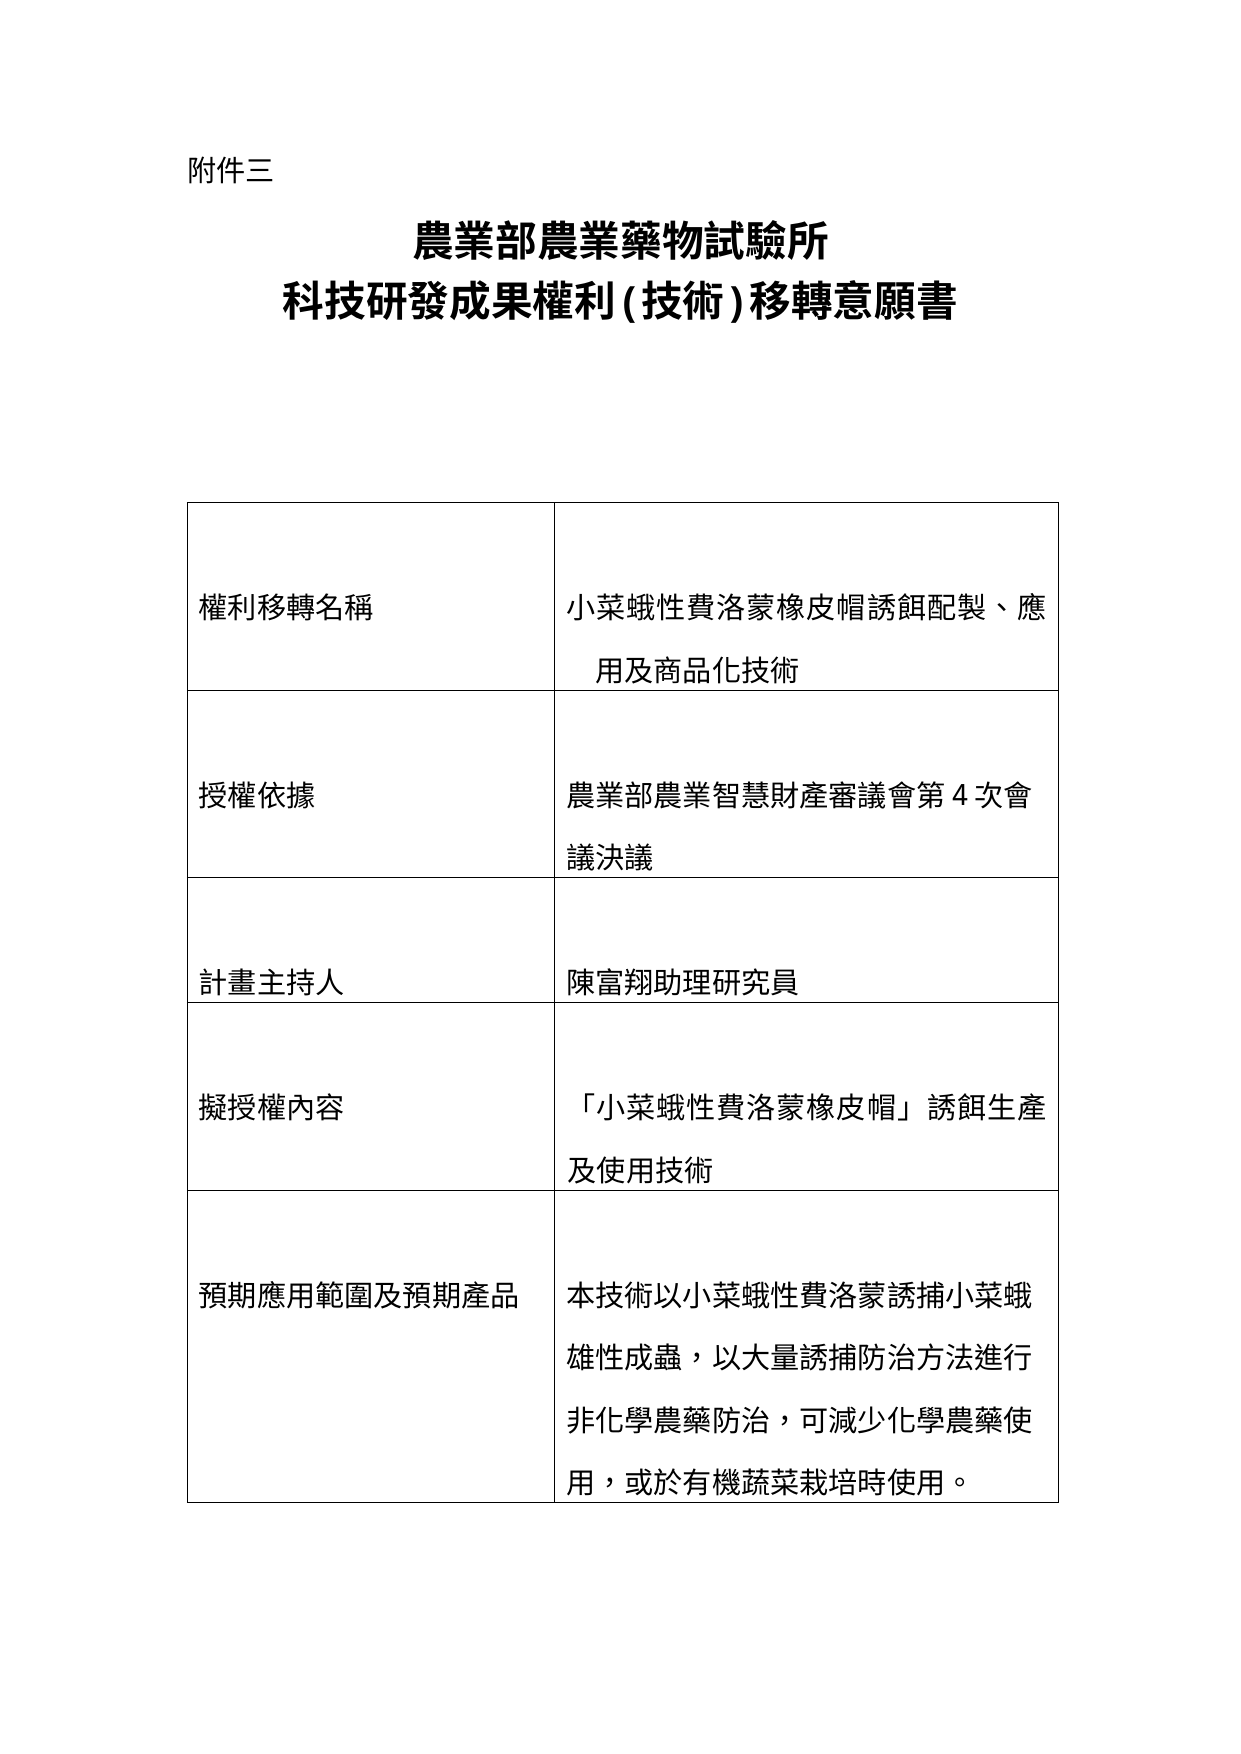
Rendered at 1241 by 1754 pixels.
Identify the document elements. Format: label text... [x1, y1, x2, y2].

table_cell 預期應用範圍及預期產品 [188, 1191, 554, 1502]
table_cell 農業部農業智慧財產審議會第4次會議決議 [555, 691, 1058, 877]
table_cell 本技術以小菜蛾性費洛蒙誘捕小菜蛾雄性成蟲，以大量誘捕防治方法進行非化學農藥防治，可減少化學農藥使用，或於有機蔬菜栽培時使用。 [555, 1191, 1058, 1502]
table_header 權利移轉名稱 [188, 503, 554, 689]
table_cell 「小菜蛾性費洛蒙橡皮帽」誘餌生產及使用技術 [555, 1003, 1058, 1189]
table_cell 計畫主持人 [188, 878, 554, 1002]
table_header 小菜蛾性費洛蒙橡皮帽誘餌配製、應用及商品化技術 [555, 503, 1058, 689]
text 農業部農業藥物試驗所 科技研發成果權利(技術)移轉意願書 [187, 208, 1053, 329]
table_cell 擬授權內容 [188, 1003, 554, 1189]
table_cell 陳富翔助理研究員 [555, 878, 1058, 1002]
text 附件三 [187, 127, 1053, 189]
table_cell 授權依據 [188, 691, 554, 877]
